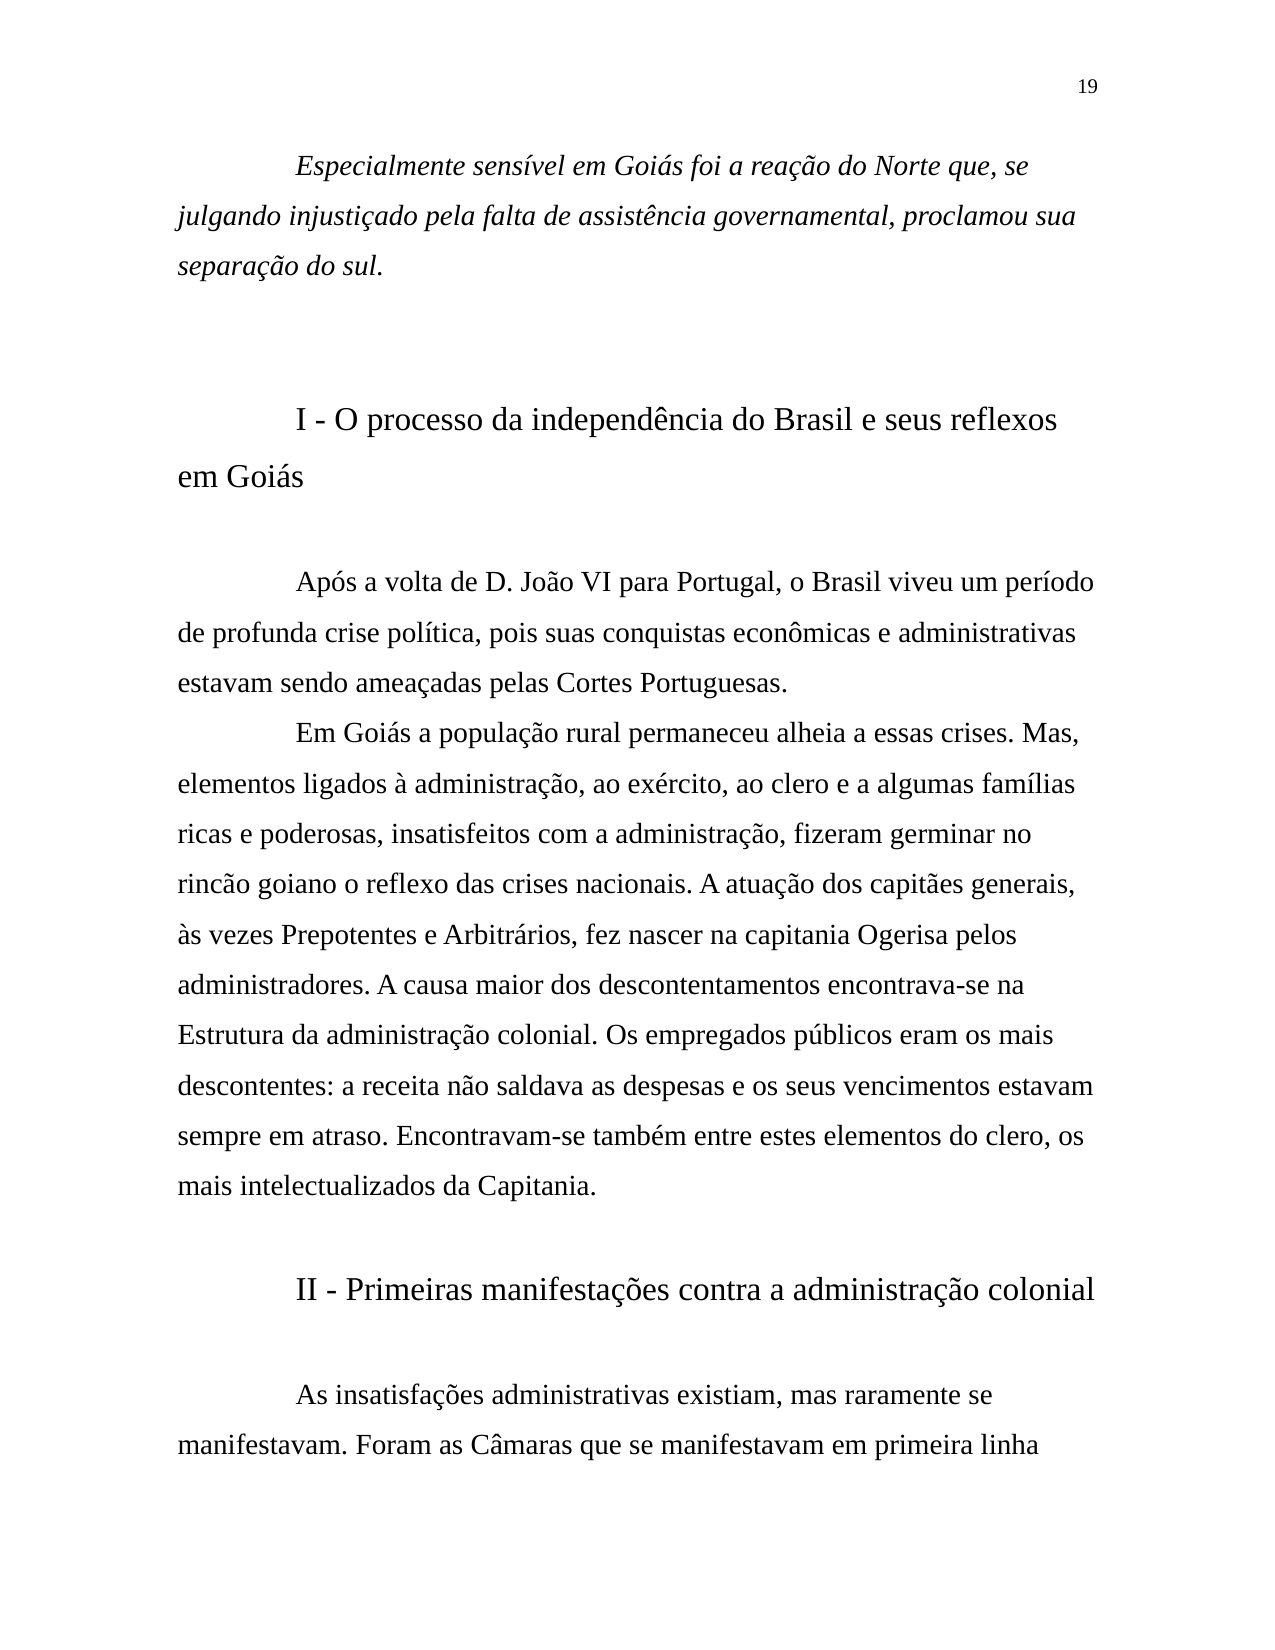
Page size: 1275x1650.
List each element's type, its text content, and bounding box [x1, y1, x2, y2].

text Após a volta de D. João VI para Portugal, o Brasil viveu um período de profunda crise política, pois suas conquistas econômicas e administrativas estavam sendo ameaçadas pelas Cortes Portuguesas. [177, 564, 1098, 699]
text Especialmente sensível em Goiás foi a reação do Norte que, se julgando injustiçado pela falta de assistência governamental, proclamou sua separação do sul. [177, 148, 1098, 282]
text I - O processo da independência do Brasil e seus reflexos em Goiás [177, 399, 1098, 495]
text As insatisfações administrativas existiam, mas raramente se manifestavam. Foram as Câmaras que se manifestavam em primeira linha [177, 1377, 1098, 1461]
text II - Primeiras manifestações contra a administração colonial [177, 1269, 1098, 1307]
text Em Goiás a população rural permaneceu alheia a essas crises. Mas, elementos ligados à administração, ao exército, ao clero e a algumas famílias ricas e poderosas, insatisfeitos com a administração, fizeram germinar no rincão goiano o reflexo das crises nacionais. A atuação dos capitães generais, às vezes Prepotentes e Arbitrários, fez nascer na capitania Ogerisa pelos administradores. A causa maior dos descontentamentos encontrava-se na Estrutura da administração colonial. Os empregados públicos eram os mais descontentes: a receita não saldava as despesas e os seus vencimentos estavam sempre em atraso. Encontravam-se também entre estes elementos do clero, os mais intelectualizados da Capitania. [177, 716, 1098, 1202]
